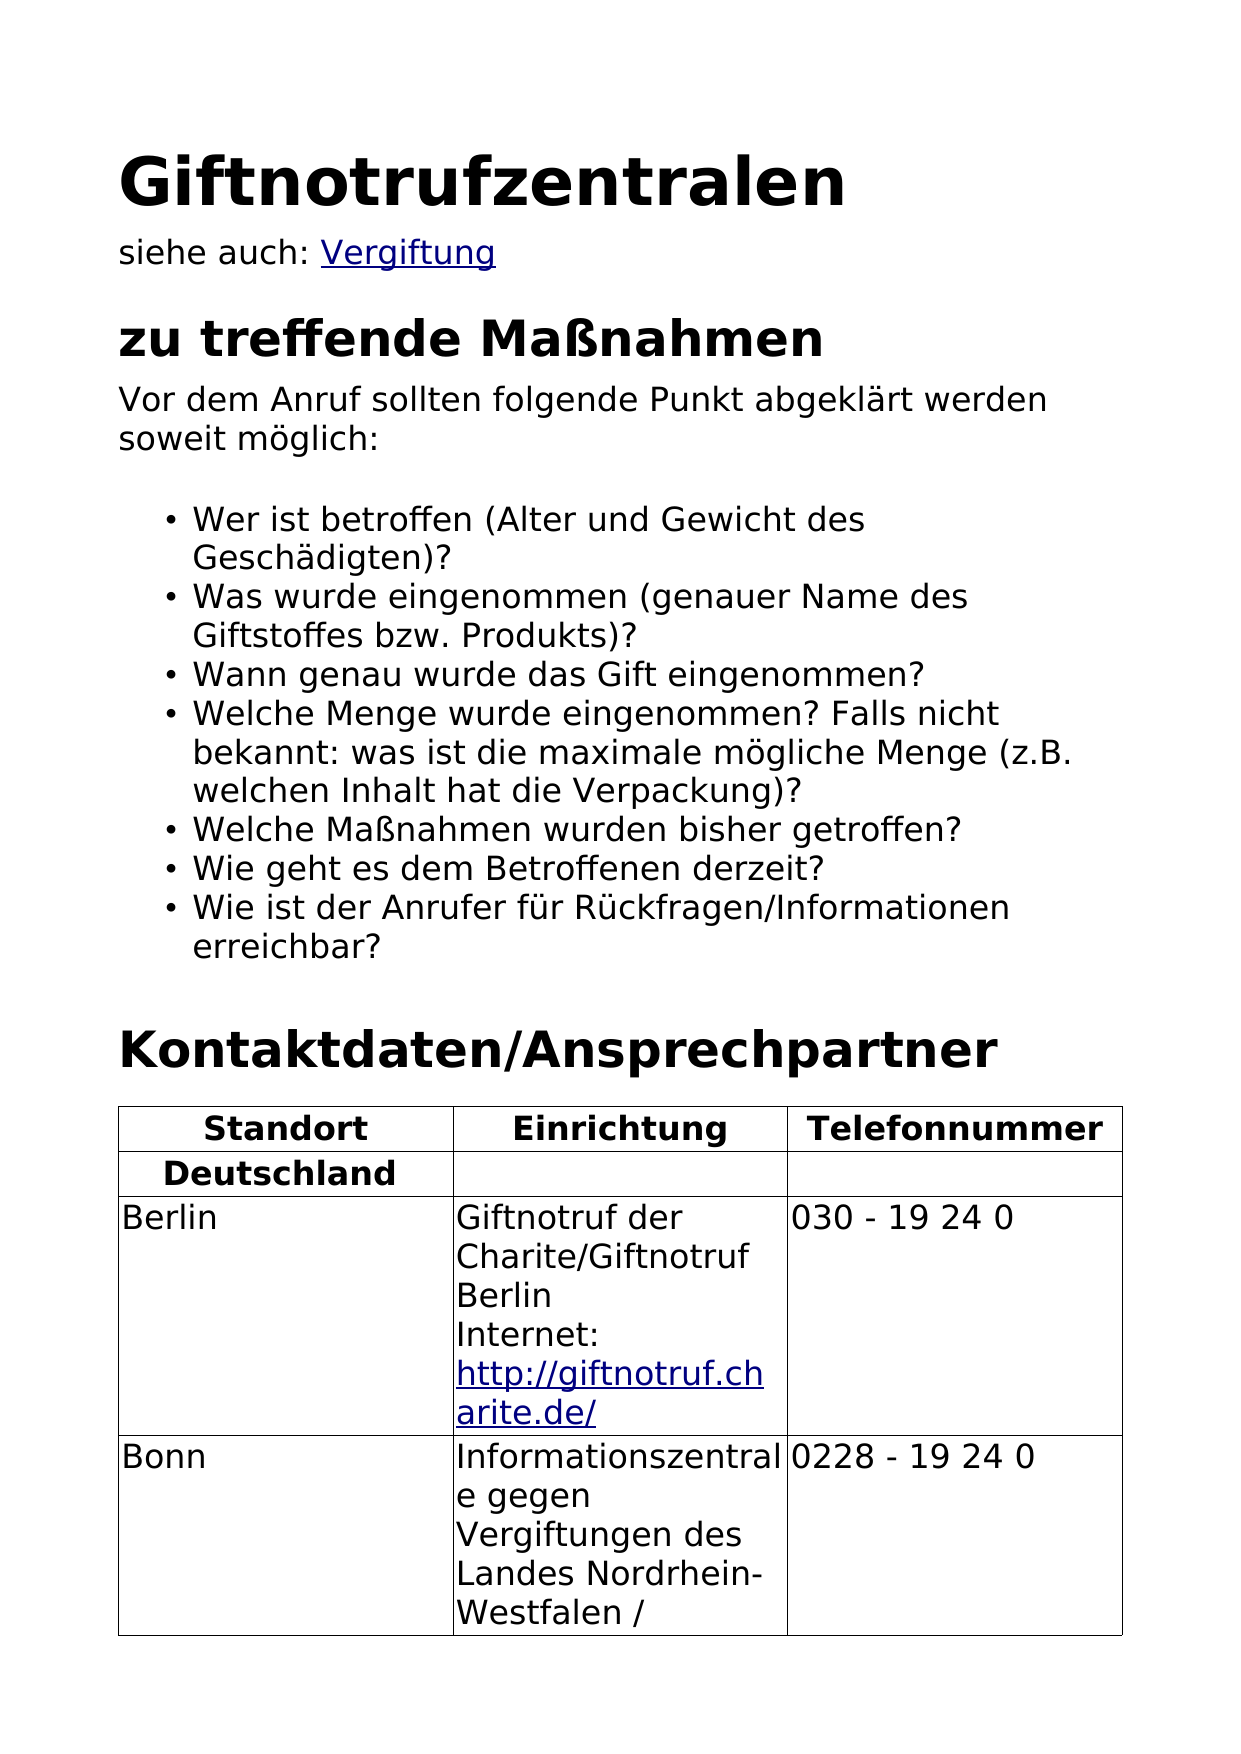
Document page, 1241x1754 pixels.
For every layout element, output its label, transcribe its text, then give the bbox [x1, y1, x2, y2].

table_cell [454, 1152, 787, 1196]
text siehe auch: Vergiftung [118, 233, 1122, 272]
table_header Einrichtung [454, 1107, 787, 1151]
list Wie geht es dem Betroffenen derzeit? [177, 850, 1122, 888]
list Welche Maßnahmen wurden bisher getroffen? [177, 811, 1122, 850]
subtitle zu treffende Maßnahmen [118, 309, 1122, 368]
list Was wurde eingenommen (genauer Name des Giftstoffes bzw. Produkts)? [177, 578, 1122, 655]
table_header Standort [119, 1107, 453, 1151]
table_cell 030 - 19 24 0 [788, 1197, 1122, 1435]
table_cell Informationszentrale gegen Vergiftungen des Landes Nordrhein-Westfalen / [454, 1436, 787, 1635]
table_cell Deutschland [119, 1152, 453, 1196]
list Wann genau wurde das Gift eingenommen? [177, 655, 1122, 694]
list Welche Menge wurde eingenommen? Falls nicht bekannt: was ist die maximale mögliche Menge (z.B. welchen Inhalt hat die Verpackung)? [177, 694, 1122, 811]
list Wie ist der Anrufer für Rückfragen/Informationen erreichbar? [177, 888, 1122, 966]
list Wer ist betroffen (Alter und Gewicht des Geschädigten)? [177, 500, 1122, 578]
text Vor dem Anruf sollten folgende Punkt abgeklärt werden soweit möglich: [118, 380, 1122, 458]
table_cell Giftnotruf der Charite/Giftnotruf Berlin Internet: http://giftnotruf.charite.de/ [454, 1197, 787, 1435]
table_cell Bonn [119, 1436, 453, 1635]
subtitle Kontaktdaten/Ansprechpartner [118, 1021, 1122, 1079]
subtitle Giftnotrufzentralen [118, 143, 1122, 221]
table_header Telefonnummer [788, 1107, 1122, 1151]
table_cell Berlin [119, 1197, 453, 1435]
table_cell 0228 - 19 24 0 [788, 1436, 1122, 1635]
table_cell [788, 1152, 1122, 1196]
